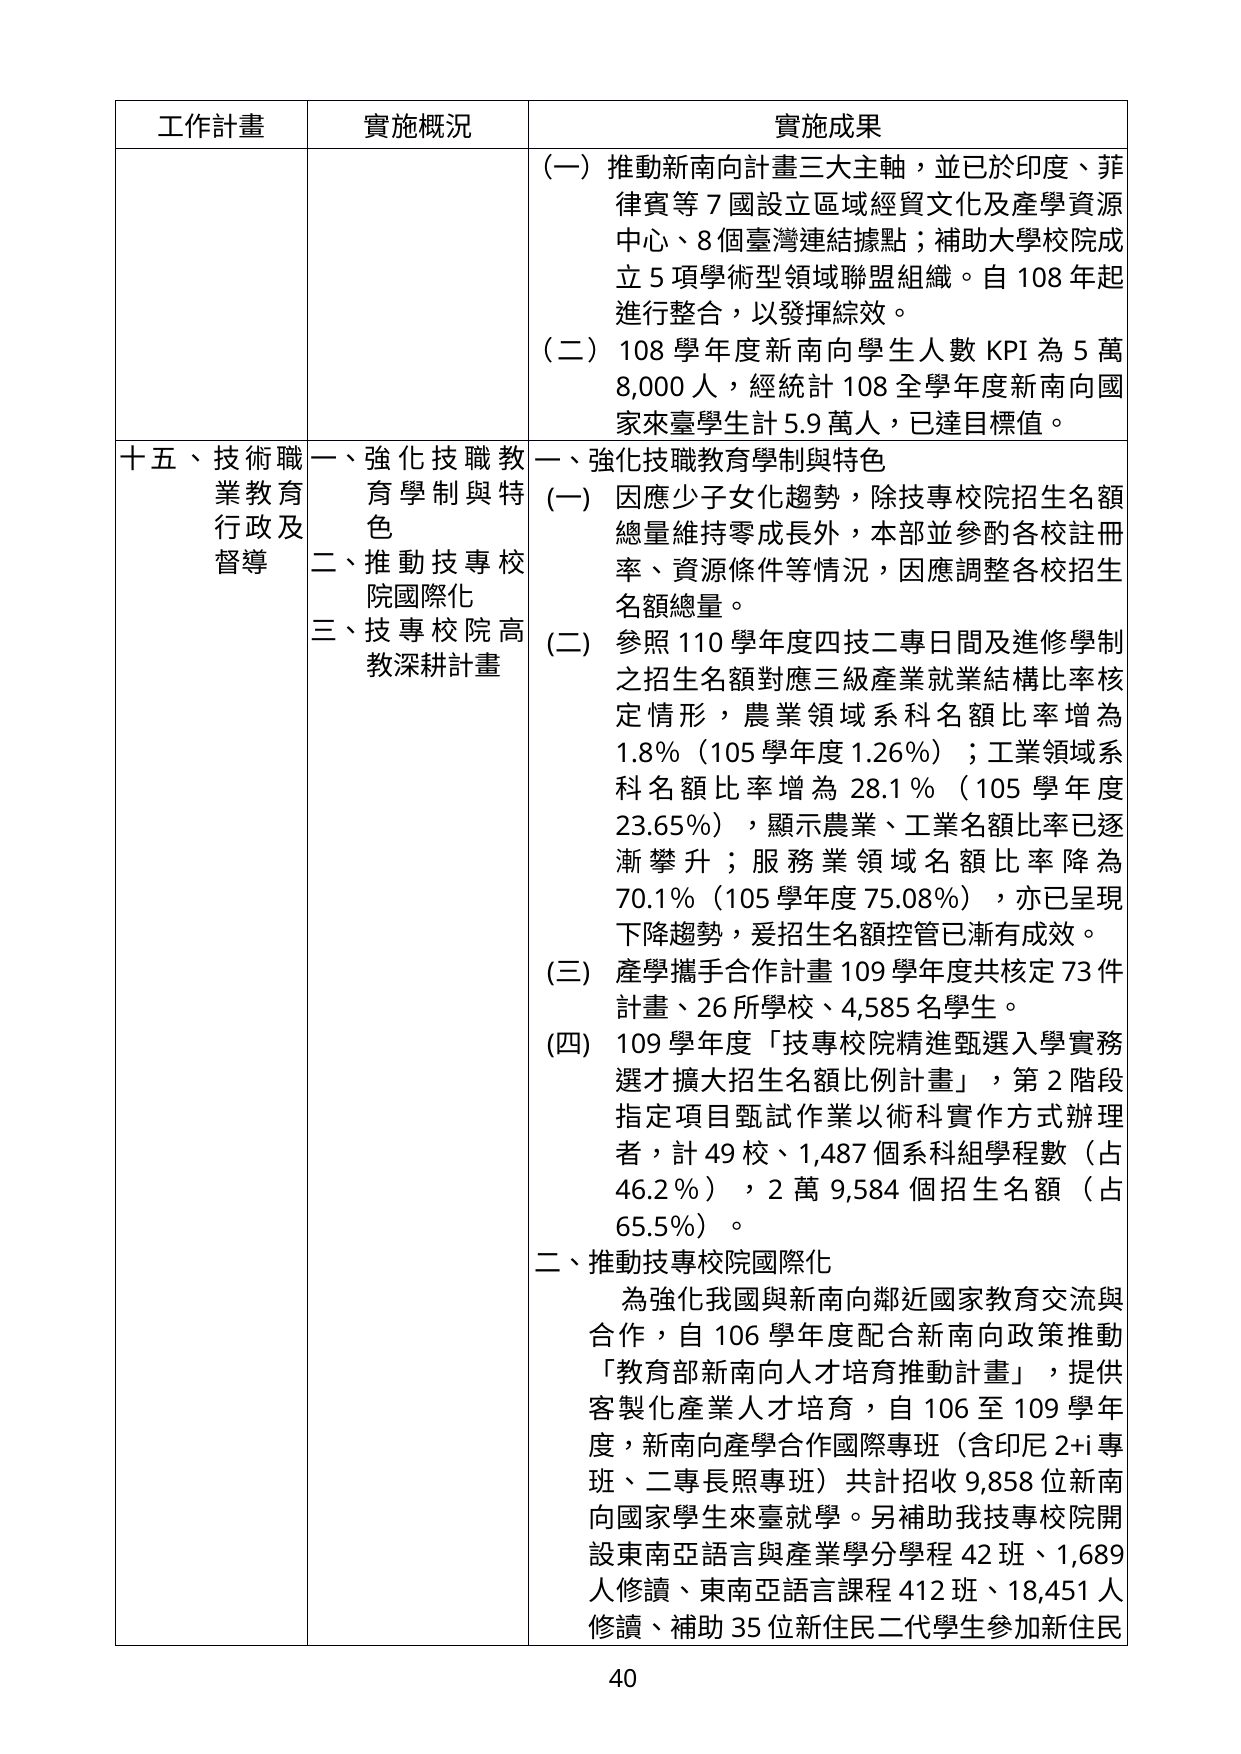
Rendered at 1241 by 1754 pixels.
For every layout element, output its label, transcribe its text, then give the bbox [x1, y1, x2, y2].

table_cell 強化技職教育學制與特色 推動技專校院國際化 技專校院高教深耕計畫 [308, 441, 528, 1644]
table_cell （一）推動新南向計畫三大主軸，並已於印度、菲律賓等7國設立區域經貿文化及產學資源中心、8個臺灣連結據點；補助大學校院成立5項學術型領域聯盟組織。自108年起進行整合，以發揮綜效。 （二）108學年度新南向學生人數KPI為5萬8,000人，經統計108全學年度新南向國家來臺學生計5.9萬人，已達目標值。 [529, 149, 1127, 440]
table_header 實施概況 [308, 101, 528, 148]
table_cell [308, 149, 528, 440]
table_header 工作計畫 [116, 101, 307, 148]
table_cell 十五、技術職業教育行政及督導 [116, 441, 307, 1644]
table_cell 強化技職教育學制與特色 因應少子女化趨勢，除技專校院招生名額總量維持零成長外，本部並參酌各校註冊率、資源條件等情況，因應調整各校招生名額總量。 參照110學年度四技二專日間及進修學制之招生名額對應三級產業就業結構比率核定情形，農業領域系科名額比率增為1.8％（105學年度1.26％）；工業領域系科名額比率增為28.1％（105學年度23.65％），顯示農業、工業名額比率已逐漸攀升；服務業領域名額比率降為70.1％（105學年度75.08％），亦已呈現下降趨勢，爰招生名額控管已漸有成效。 產學攜手合作計畫109學年度共核定73件計畫、26所學校、4,585名學生。 109學年度「技專校院精進甄選入學實務選才擴大招生名額比例計畫」，第2階段指定項目甄試作業以術科實作方式辦理者，計49校、1,487個系科組學程數（占46.2％），2萬9,584個招生名額（占65.5％）。 推動技專校院國際化 為強化我國與新南向鄰近國家教育交流與合作，自106學年度配合新南向政策推動「教育部新南向人才培育推動計畫」，提供客製化產業人才培育，自106至109學年度，新南向產學合作國際專班（含印尼2+i專班、二專長照專班）共計招收9,858位新南向國家學生來臺就學。另補助我技專校院開設東南亞語言與產業學分學程42班、1,689人修讀、東南亞語言課程412班、18,451人修讀、補助35位新住民二代學生參加新住民 [529, 441, 1127, 1644]
table_header 實施成果 [529, 101, 1127, 148]
table_cell [116, 149, 307, 440]
